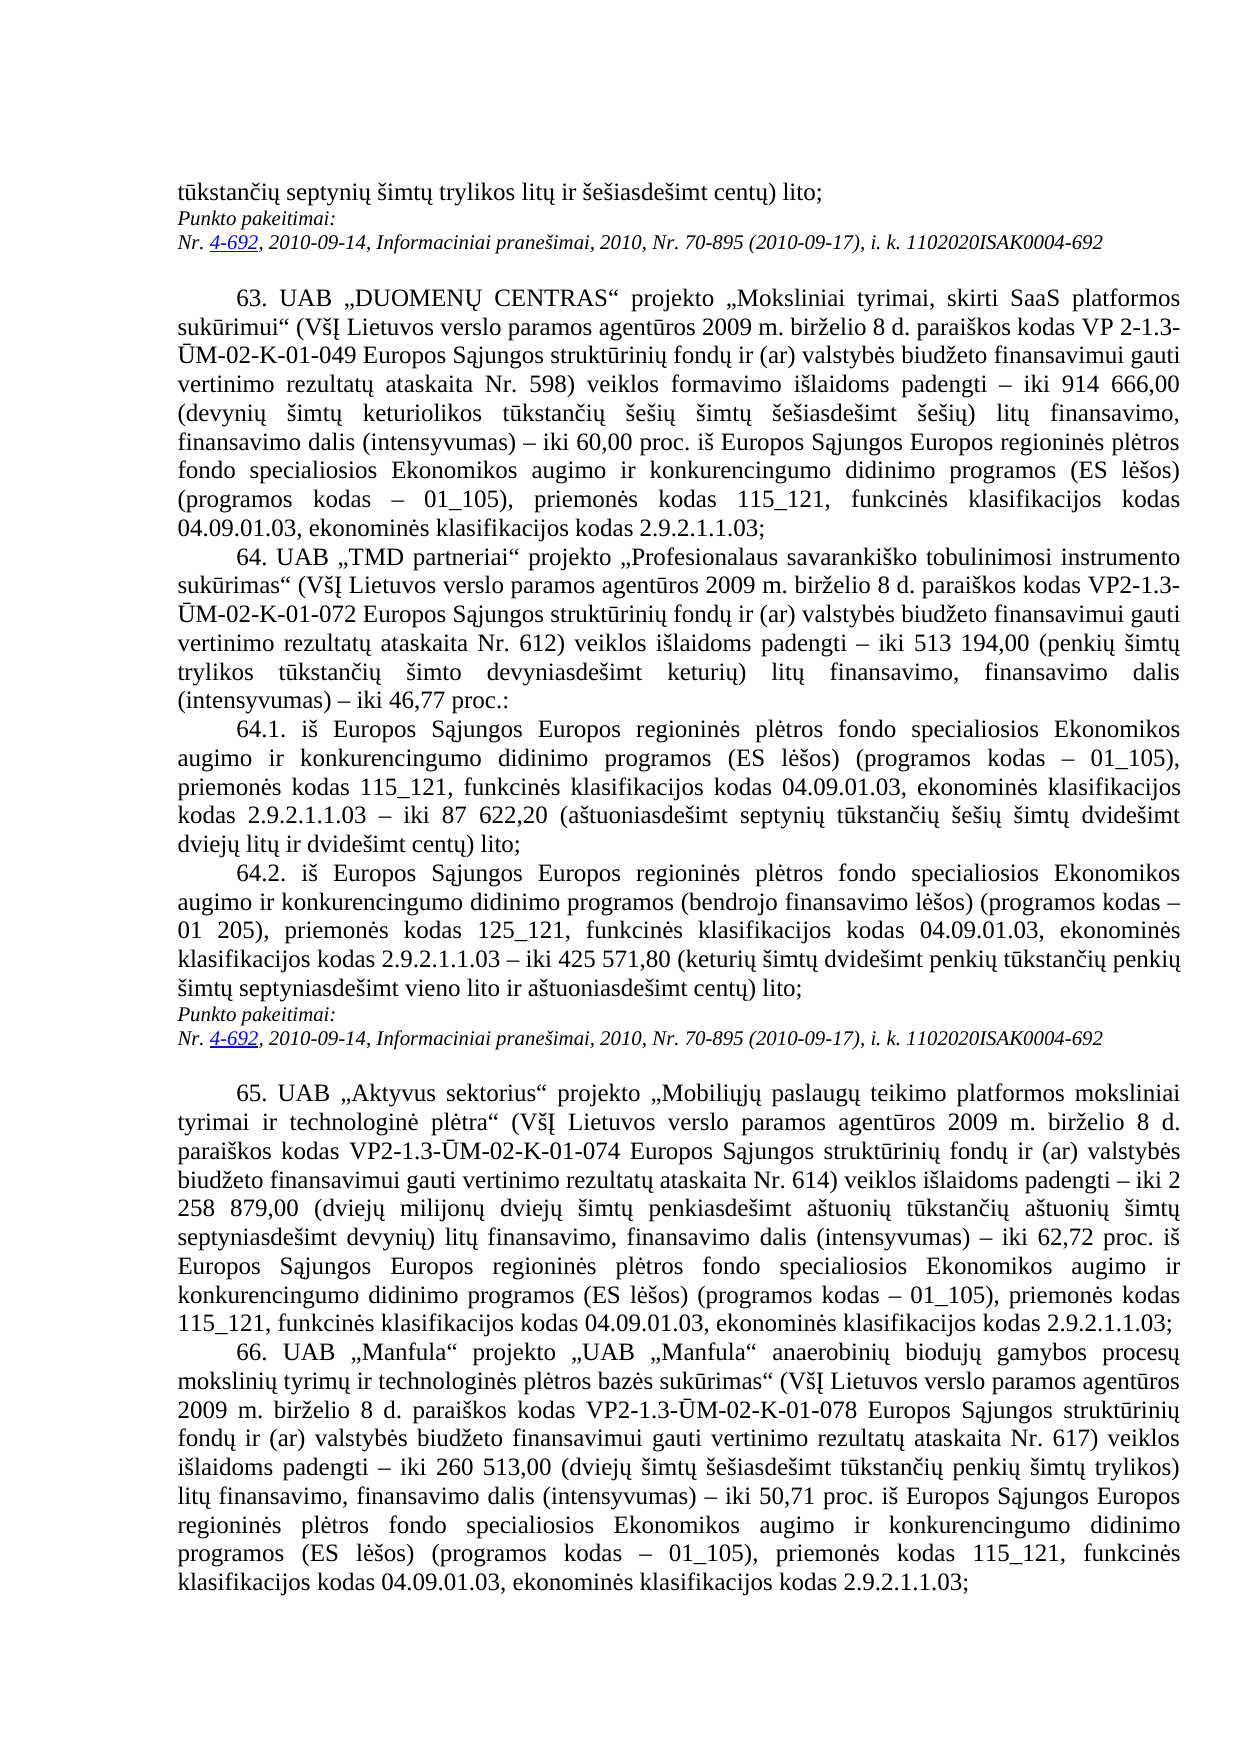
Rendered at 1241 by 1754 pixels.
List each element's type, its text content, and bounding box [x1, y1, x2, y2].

text 63. UAB „DUOMENŲ CENTRAS“ projekto „Moksliniai tyrimai, skirti SaaS platformos sukūrimui“ (VšĮ Lietuvos verslo paramos agentūros 2009 m. birželio 8 d. paraiškos kodas VP 2-1.3-ŪM-02-K-01-049 Europos Sąjungos struktūrinių fondų ir (ar) valstybės biudžeto finansavimui gauti vertinimo rezultatų ataskaita Nr. 598) veiklos formavimo išlaidoms padengti – iki 914 666,00 (devynių šimtų keturiolikos tūkstančių šešių šimtų šešiasdešimt šešių) litų finansavimo, finansavimo dalis (intensyvumas) – iki 60,00 proc. iš Europos Sąjungos Europos regioninės plėtros fondo specialiosios Ekonomikos augimo ir konkurencingumo didinimo programos (ES lėšos) (programos kodas – 01_105), priemonės kodas 115_121, funkcinės klasifikacijos kodas 04.09.01.03, ekonominės klasifikacijos kodas 2.9.2.1.1.03; [177, 283, 1181, 542]
text Punkto pakeitimai: [177, 206, 1181, 230]
text tūkstančių septynių šimtų trylikos litų ir šešiasdešimt centų) lito; [177, 177, 1181, 206]
text Punkto pakeitimai: [177, 1002, 1181, 1026]
text 64. UAB „TMD partneriai“ projekto „Profesionalaus savarankiško tobulinimosi instrumento sukūrimas“ (VšĮ Lietuvos verslo paramos agentūros 2009 m. birželio 8 d. paraiškos kodas VP2-1.3-ŪM-02-K-01-072 Europos Sąjungos struktūrinių fondų ir (ar) valstybės biudžeto finansavimui gauti vertinimo rezultatų ataskaita Nr. 612) veiklos išlaidoms padengti – iki 513 194,00 (penkių šimtų trylikos tūkstančių šimto devyniasdešimt keturių) litų finansavimo, finansavimo dalis (intensyvumas) – iki 46,77 proc.: [177, 542, 1181, 714]
text 64.2. iš Europos Sąjungos Europos regioninės plėtros fondo specialiosios Ekonomikos augimo ir konkurencingumo didinimo programos (bendrojo finansavimo lėšos) (programos kodas – 01 205), priemonės kodas 125_121, funkcinės klasifikacijos kodas 04.09.01.03, ekonominės klasifikacijos kodas 2.9.2.1.1.03 – iki 425 571,80 (keturių šimtų dvidešimt penkių tūkstančių penkių šimtų septyniasdešimt vieno lito ir aštuoniasdešimt centų) lito; [177, 858, 1181, 1002]
text 64.1. iš Europos Sąjungos Europos regioninės plėtros fondo specialiosios Ekonomikos augimo ir konkurencingumo didinimo programos (ES lėšos) (programos kodas – 01_105), priemonės kodas 115_121, funkcinės klasifikacijos kodas 04.09.01.03, ekonominės klasifikacijos kodas 2.9.2.1.1.03 – iki 87 622,20 (aštuoniasdešimt septynių tūkstančių šešių šimtų dvidešimt dviejų litų ir dvidešimt centų) lito; [177, 714, 1181, 858]
text Nr. 4-692, 2010-09-14, Informaciniai pranešimai, 2010, Nr. 70-895 (2010-09-17), i. k. 1102020ISAK0004-692 [177, 1026, 1181, 1050]
text 66. UAB „Manfula“ projekto „UAB „Manfula“ anaerobinių biodujų gamybos procesų mokslinių tyrimų ir technologinės plėtros bazės sukūrimas“ (VšĮ Lietuvos verslo paramos agentūros 2009 m. birželio 8 d. paraiškos kodas VP2-1.3-ŪM-02-K-01-078 Europos Sąjungos struktūrinių fondų ir (ar) valstybės biudžeto finansavimui gauti vertinimo rezultatų ataskaita Nr. 617) veiklos išlaidoms padengti – iki 260 513,00 (dviejų šimtų šešiasdešimt tūkstančių penkių šimtų trylikos) litų finansavimo, finansavimo dalis (intensyvumas) – iki 50,71 proc. iš Europos Sąjungos Europos regioninės plėtros fondo specialiosios Ekonomikos augimo ir konkurencingumo didinimo programos (ES lėšos) (programos kodas – 01_105), priemonės kodas 115_121, funkcinės klasifikacijos kodas 04.09.01.03, ekonominės klasifikacijos kodas 2.9.2.1.1.03; [177, 1337, 1181, 1596]
text Nr. 4-692, 2010-09-14, Informaciniai pranešimai, 2010, Nr. 70-895 (2010-09-17), i. k. 1102020ISAK0004-692 [177, 230, 1181, 254]
text 65. UAB „Aktyvus sektorius“ projekto „Mobiliųjų paslaugų teikimo platformos moksliniai tyrimai ir technologinė plėtra“ (VšĮ Lietuvos verslo paramos agentūros 2009 m. birželio 8 d. paraiškos kodas VP2-1.3-ŪM-02-K-01-074 Europos Sąjungos struktūrinių fondų ir (ar) valstybės biudžeto finansavimui gauti vertinimo rezultatų ataskaita Nr. 614) veiklos išlaidoms padengti – iki 2 258 879,00 (dviejų milijonų dviejų šimtų penkiasdešimt aštuonių tūkstančių aštuonių šimtų septyniasdešimt devynių) litų finansavimo, finansavimo dalis (intensyvumas) – iki 62,72 proc. iš Europos Sąjungos Europos regioninės plėtros fondo specialiosios Ekonomikos augimo ir konkurencingumo didinimo programos (ES lėšos) (programos kodas – 01_105), priemonės kodas 115_121, funkcinės klasifikacijos kodas 04.09.01.03, ekonominės klasifikacijos kodas 2.9.2.1.1.03; [177, 1078, 1181, 1337]
